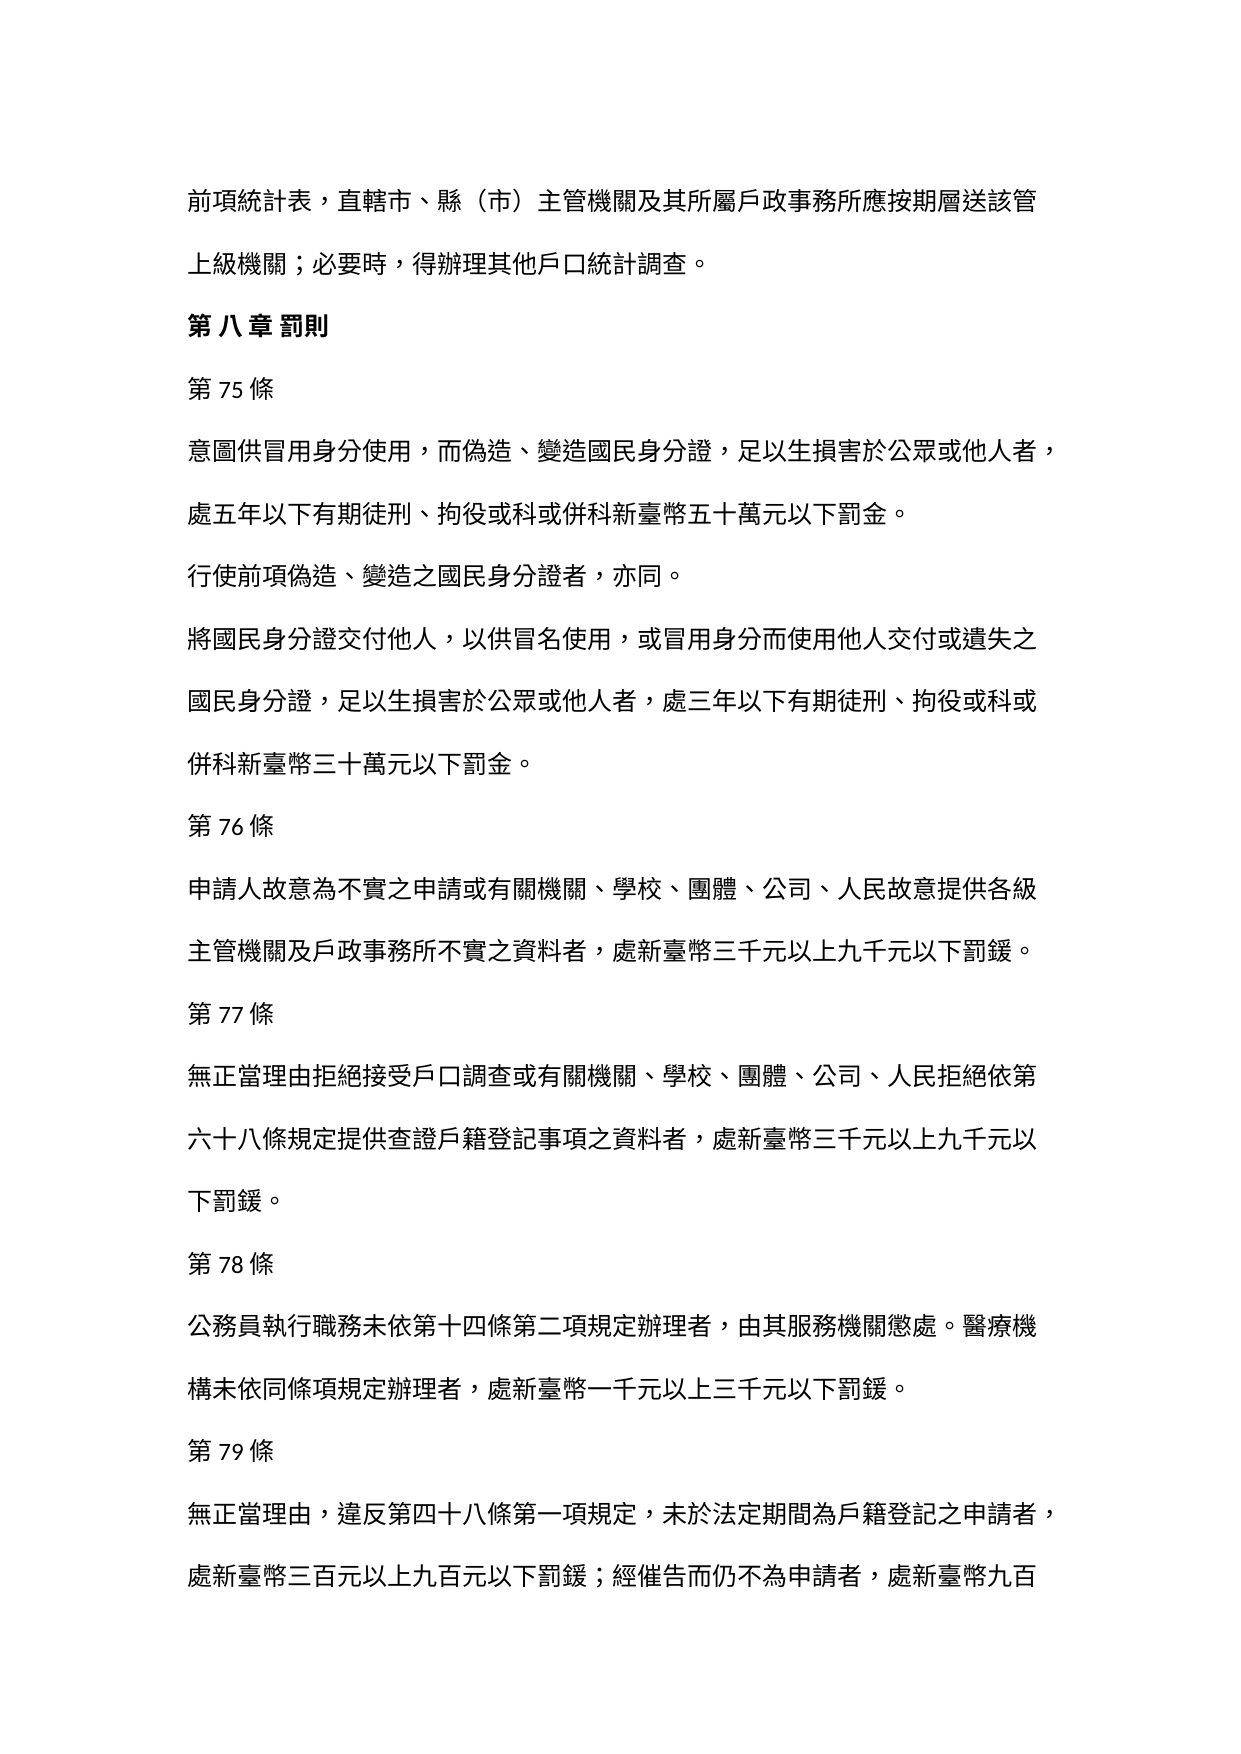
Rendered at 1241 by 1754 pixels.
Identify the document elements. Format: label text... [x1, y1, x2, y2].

text 行使前項偽造、變造之國民身分證者，亦同。 [187, 533, 1053, 596]
text 第 75 條 [187, 346, 1053, 408]
text 申請人故意為不實之申請或有關機關、學校、團體、公司、人民故意提供各級主管機關及戶政事務所不實之資料者，處新臺幣三千元以上九千元以下罰鍰。 [187, 846, 1053, 971]
text 第 78 條 [187, 1221, 1053, 1283]
text 第 77 條 [187, 971, 1053, 1033]
text 前項統計表，直轄市、縣（市）主管機關及其所屬戶政事務所應按期層送該管上級機關；必要時，得辦理其他戶口統計調查。 [187, 158, 1053, 283]
text 無正當理由拒絕接受戶口調查或有關機關、學校、團體、公司、人民拒絕依第六十八條規定提供查證戶籍登記事項之資料者，處新臺幣三千元以上九千元以下罰鍰。 [187, 1033, 1053, 1221]
text 公務員執行職務未依第十四條第二項規定辦理者，由其服務機關懲處。醫療機構未依同條項規定辦理者，處新臺幣一千元以上三千元以下罰鍰。 [187, 1283, 1053, 1408]
text 第 79 條 [187, 1408, 1053, 1471]
text 無正當理由，違反第四十八條第一項規定，未於法定期間為戶籍登記之申請者，處新臺幣三百元以上九百元以下罰鍰；經催告而仍不為申請者，處新臺幣九百元罰鍰。 [187, 1471, 1053, 1596]
text 意圖供冒用身分使用，而偽造、變造國民身分證，足以生損害於公眾或他人者，處五年以下有期徒刑、拘役或科或併科新臺幣五十萬元以下罰金。 [187, 408, 1053, 533]
text 第 八 章 罰則 [187, 283, 1053, 346]
text 將國民身分證交付他人，以供冒名使用，或冒用身分而使用他人交付或遺失之國民身分證，足以生損害於公眾或他人者，處三年以下有期徒刑、拘役或科或併科新臺幣三十萬元以下罰金。 [187, 596, 1053, 783]
text 第 76 條 [187, 783, 1053, 846]
